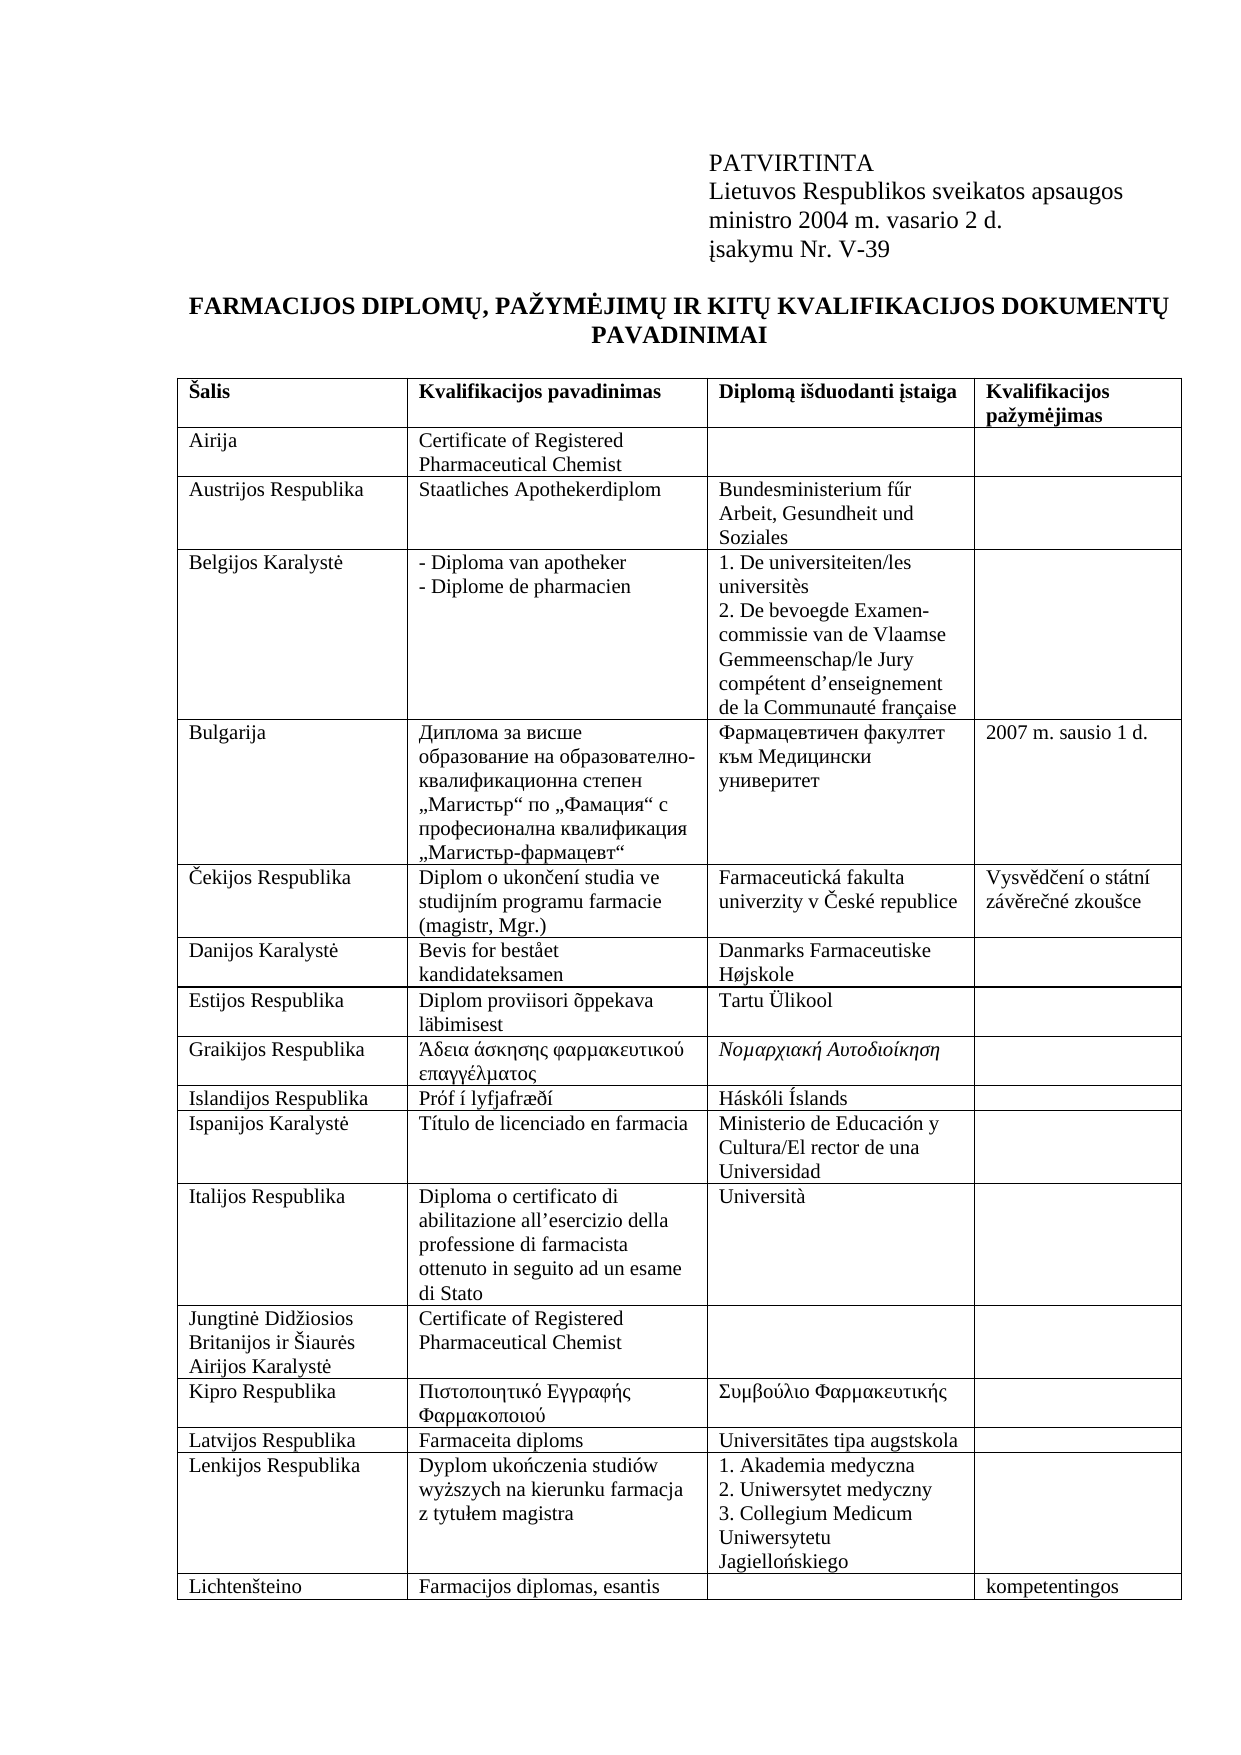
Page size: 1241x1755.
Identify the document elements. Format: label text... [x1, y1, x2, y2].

table_cell Farmaceita diploms [408, 1428, 707, 1452]
table_cell [708, 1306, 974, 1378]
table_cell [708, 1574, 974, 1598]
table_cell Danijos Karalystė [178, 938, 407, 986]
table_header Kvalifikacijos pažymėjimas [975, 379, 1181, 427]
table_cell Certificate of Registered Pharmaceutical Chemist [408, 428, 707, 476]
table_cell Čekijos Respublika [178, 865, 407, 937]
table_cell [975, 1111, 1181, 1183]
table_header Šalis [178, 379, 407, 427]
table_cell Diploma o certificato di abilitazione all’esercizio della professione di farmacista ottenuto in seguito ad un esame di Stato [408, 1184, 707, 1304]
table_cell Bulgarija [178, 720, 407, 864]
table_cell kompetentingos [975, 1574, 1181, 1598]
table_cell Prόf í lyfjafræðí [408, 1086, 707, 1110]
table_cell [975, 1453, 1181, 1573]
table_cell [975, 1037, 1181, 1085]
table_cell [975, 1306, 1181, 1378]
text Lietuvos Respublikos sveikatos apsaugos [177, 176, 1181, 205]
table_cell Ministerio de Educación y Cultura/El rector de una Universidad [708, 1111, 974, 1183]
table_cell 1. De universiteiten/les universitès 2. De bevoegde Examen-commissie van de Vlaamse Gemmeenschap/le Jury compétent d’enseignement de la Communauté française [708, 550, 974, 719]
table_cell Jungtinė Didžiosios Britanijos ir Šiaurės Airijos Karalystė [178, 1306, 407, 1378]
text ministro 2004 m. vasario 2 d. [177, 205, 1181, 234]
table_cell Συμβούλιο Φαρμακευτικής [708, 1379, 974, 1427]
table_cell Danmarks Farmaceutiske Højskole [708, 938, 974, 986]
table_cell 1. Akademia medyczna 2. Uniwersytet medyczny 3. Collegium Medicum Uniwersytetu Jagiellońskiego [708, 1453, 974, 1573]
table_cell Bundesministerium fűr Arbeit, Gesundheit und Soziales [708, 477, 974, 549]
table_cell Universitātes tipa augstskola [708, 1428, 974, 1452]
table_cell Farmaceutická fakulta univerzity v České republice [708, 865, 974, 937]
table_cell Vysvědčení o státní závěrečné zkoušce [975, 865, 1181, 937]
table_cell Staatliches Apothekerdiplom [408, 477, 707, 549]
table_cell Háskóli Íslands [708, 1086, 974, 1110]
table_cell Diplom proviisori õppekava läbimisest [408, 988, 707, 1036]
table_cell [975, 1184, 1181, 1304]
table_cell Ispanijos Karalystė [178, 1111, 407, 1183]
table_cell Certificate of Registered Pharmaceutical Chemist [408, 1306, 707, 1378]
text FARMACIJOS DIPLOMŲ, PAŽYMĖJIMŲ IR KITŲ KVALIFIKACIJOS DOKUMENTŲ PAVADINIMAI [177, 291, 1181, 349]
table_cell Kipro Respublika [178, 1379, 407, 1427]
table_cell [975, 1086, 1181, 1110]
table_cell Tartu Ülikool [708, 988, 974, 1036]
table_cell Άδεια άσκησης φαρµακευτικού επαγγέλµατος [408, 1037, 707, 1085]
table_cell Latvijos Respublika [178, 1428, 407, 1452]
table_header Kvalifikacijos pavadinimas [408, 379, 707, 427]
table_cell - Diploma van apotheker - Diplome de pharmacien [408, 550, 707, 719]
table_cell [975, 428, 1181, 476]
table_cell Πιστοποιητικό Εγγραφής Φαρμακοποιού [408, 1379, 707, 1427]
text įsakymu Nr. V-39 [177, 234, 1181, 263]
table_cell Italijos Respublika [178, 1184, 407, 1304]
table_cell Islandijos Respublika [178, 1086, 407, 1110]
table_header Diplomą išduodanti įstaiga [708, 379, 974, 427]
table_cell [975, 477, 1181, 549]
table_cell Lenkijos Respublika [178, 1453, 407, 1573]
table_cell Farmacijos diplomas, esantis [408, 1574, 707, 1598]
table_cell Título de licenciado en farmacia [408, 1111, 707, 1183]
table_cell Airija [178, 428, 407, 476]
table_cell Graikijos Respublika [178, 1037, 407, 1085]
table_cell Diplom o ukončení studia ve studijním programu farmacie (magistr, Mgr.) [408, 865, 707, 937]
table_cell Belgijos Karalystė [178, 550, 407, 719]
table_cell Фармацевтичен факултет към Медицински универитет [708, 720, 974, 864]
table_cell [975, 1428, 1181, 1452]
table_cell Lichtenšteino [178, 1574, 407, 1598]
table_cell [708, 428, 974, 476]
table_cell Dyplom ukończenia studiów wyższych na kierunku farmacja z tytułem magistra [408, 1453, 707, 1573]
table_cell [975, 988, 1181, 1036]
table_cell [975, 1379, 1181, 1427]
table_cell 2007 m. sausio 1 d. [975, 720, 1181, 864]
table_cell [975, 550, 1181, 719]
table_cell Università [708, 1184, 974, 1304]
table_cell [975, 938, 1181, 986]
table_cell Austrijos Respublika [178, 477, 407, 549]
table_cell Νοµαρχιακή Αυτοδιοίκηση [708, 1037, 974, 1085]
text PATVIRTINTA [709, 148, 1181, 176]
table_cell Bevis for bestået kandidateksamen [408, 938, 707, 986]
table_cell Estijos Respublika [178, 988, 407, 1036]
